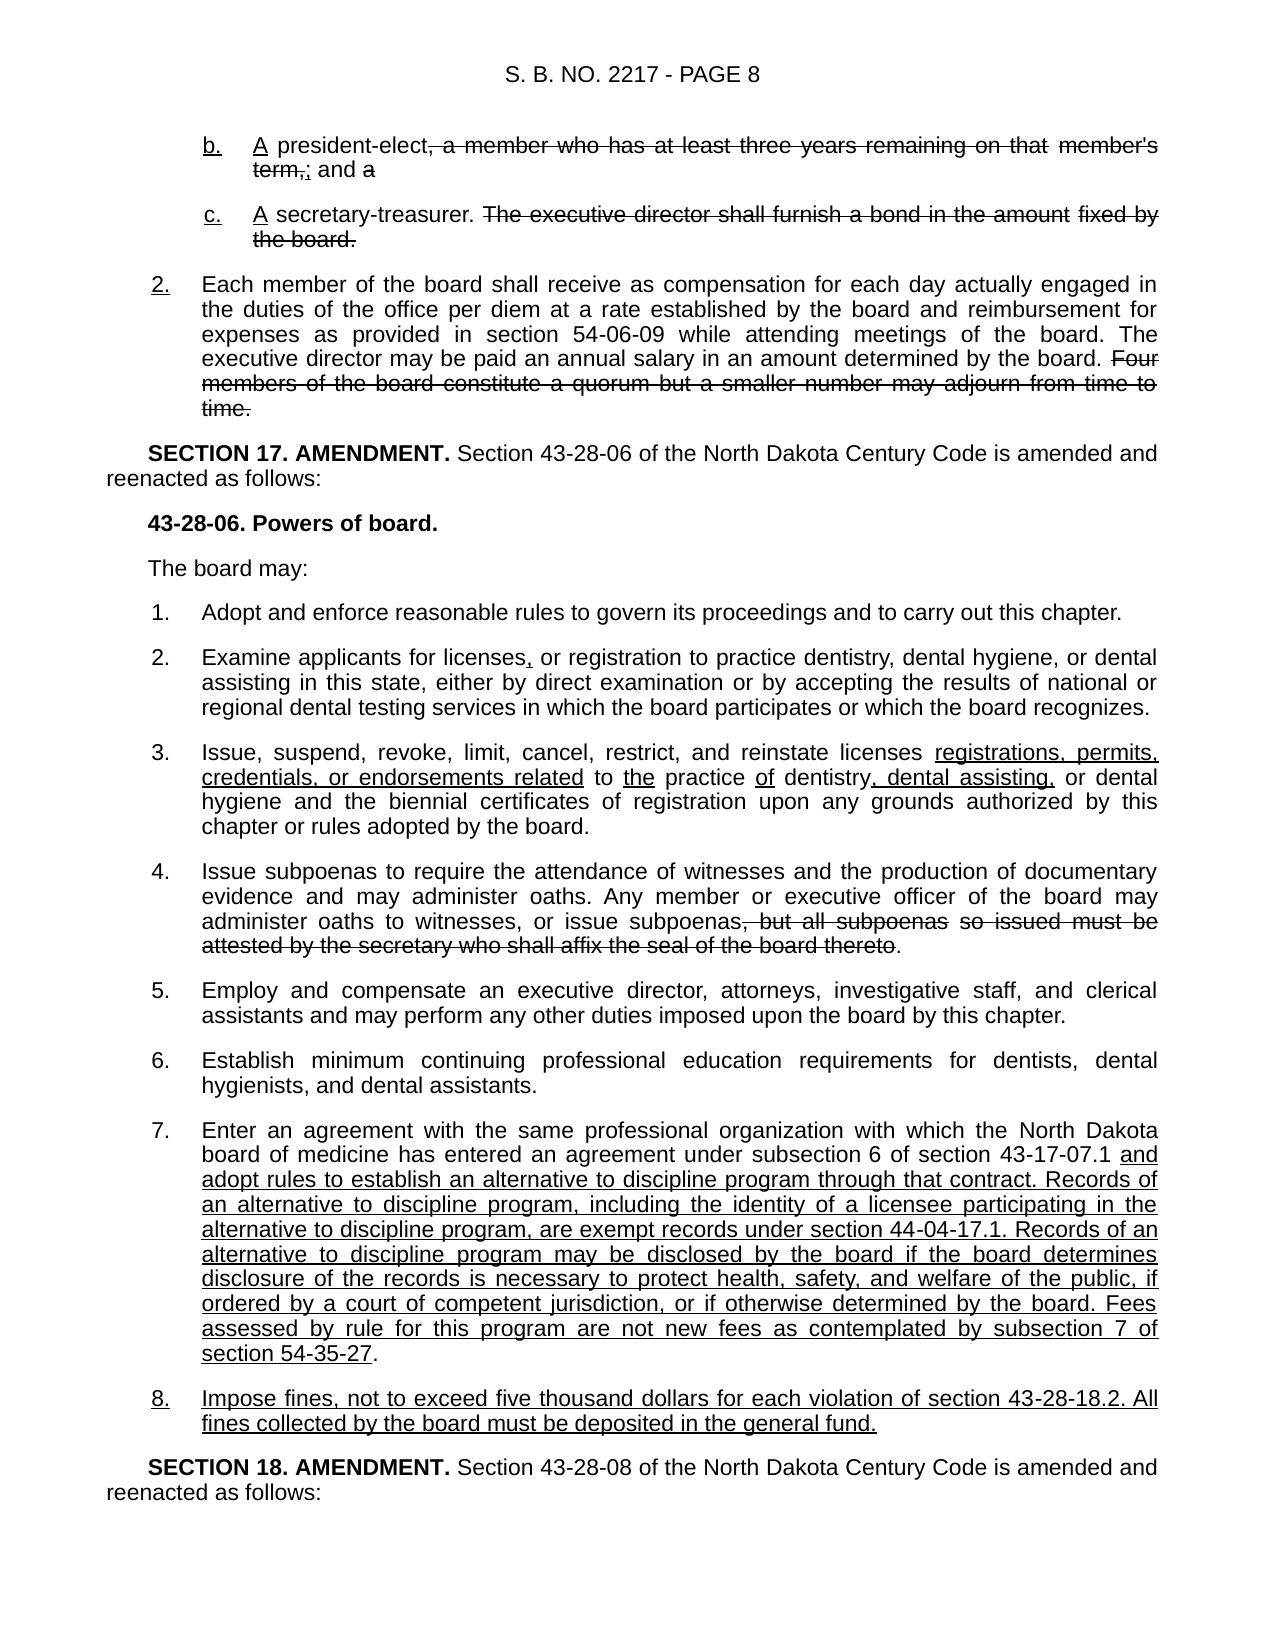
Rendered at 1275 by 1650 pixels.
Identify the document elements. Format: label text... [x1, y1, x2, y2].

text c. A secretary‑treasurer. The executive director shall furnish a bond in the amount fixed by the board. [106, 203, 1158, 253]
text 8. Impose fines, not to exceed five thousand dollars for each violation of section 43‑28‑18.2. All fines collected by the board must be deposited in the general fund. [106, 1386, 1158, 1436]
text 2. Examine applicants for licenses, or registration to practice dentistry, dental hygiene, or dental assisting in this state, either by direct examination or by accepting the results of national or regional dental testing services in which the board participates or which the board recognizes. [106, 646, 1158, 720]
text 3. Issue, suspend, revoke, limit, cancel, restrict, and reinstate licenses registrations, permits, credentials, or endorsements related to the practice of dentistry, dental assisting, or dental hygiene and the biennial certificates of registration upon any grounds authorized by this chapter or rules adopted by the board. [106, 740, 1158, 839]
text 5. Employ and compensate an executive director, attorneys, investigative staff, and clerical assistants and may perform any other duties imposed upon the board by this chapter. [106, 979, 1158, 1028]
text 1. Adopt and enforce reasonable rules to govern its proceedings and to carry out this chapter. [106, 601, 1158, 626]
text 2. Each member of the board shall receive as compensation for each day actually engaged in the duties of the office per diem at a rate established by the board and reimbursement for expenses as provided in section 54‑06‑09 while attending meetings of the board. The executive director may be paid an annual salary in an amount determined by the board. Four members of the board constitute a quorum but a smaller number may adjourn from time to time. [106, 273, 1158, 421]
text 6. Establish minimum continuing professional education requirements for dentists, dental hygienists, and dental assistants. [106, 1049, 1158, 1098]
text 4. Issue subpoenas to require the attendance of witnesses and the production of documentary evidence and may administer oaths. Any member or executive officer of the board may administer oaths to witnesses, or issue subpoenas, but all subpoenas so issued must be attested by the secretary who shall affix the seal of the board thereto. [106, 860, 1158, 959]
subtitle 43‑28‑06. Powers of board. [106, 511, 1158, 536]
text 7. Enter an agreement with the same professional organization with which the North Dakota board of medicine has entered an agreement under subsection 6 of section 43‑17‑07.1 and adopt rules to establish an alternative to discipline program through that contract. Records of an alternative to discipline program, including the identity of a licensee participating in the alternative to discipline program, are exempt records under section 44‑04‑17.1. Records of an alternative to discipline program may be disclosed by the board if the board determines disclosure of the records is necessary to protect health, safety, and welfare of the public, if ordered by a court of competent jurisdiction, or if otherwise determined by the board. Fees assessed by rule for this program are not new fees as contemplated by subsection 7 of section 54‑35‑27. [106, 1118, 1158, 1366]
text b. A president‑elect, a member who has at least three years remaining on that member's term,; and a [106, 133, 1158, 183]
text The board may: [106, 556, 1158, 581]
text SECTION 18. AMENDMENT. Section 43‑28‑08 of the North Dakota Century Code is amended and reenacted as follows: [106, 1456, 1158, 1506]
text SECTION 17. AMENDMENT. Section 43‑28‑06 of the North Dakota Century Code is amended and reenacted as follows: [106, 442, 1158, 491]
